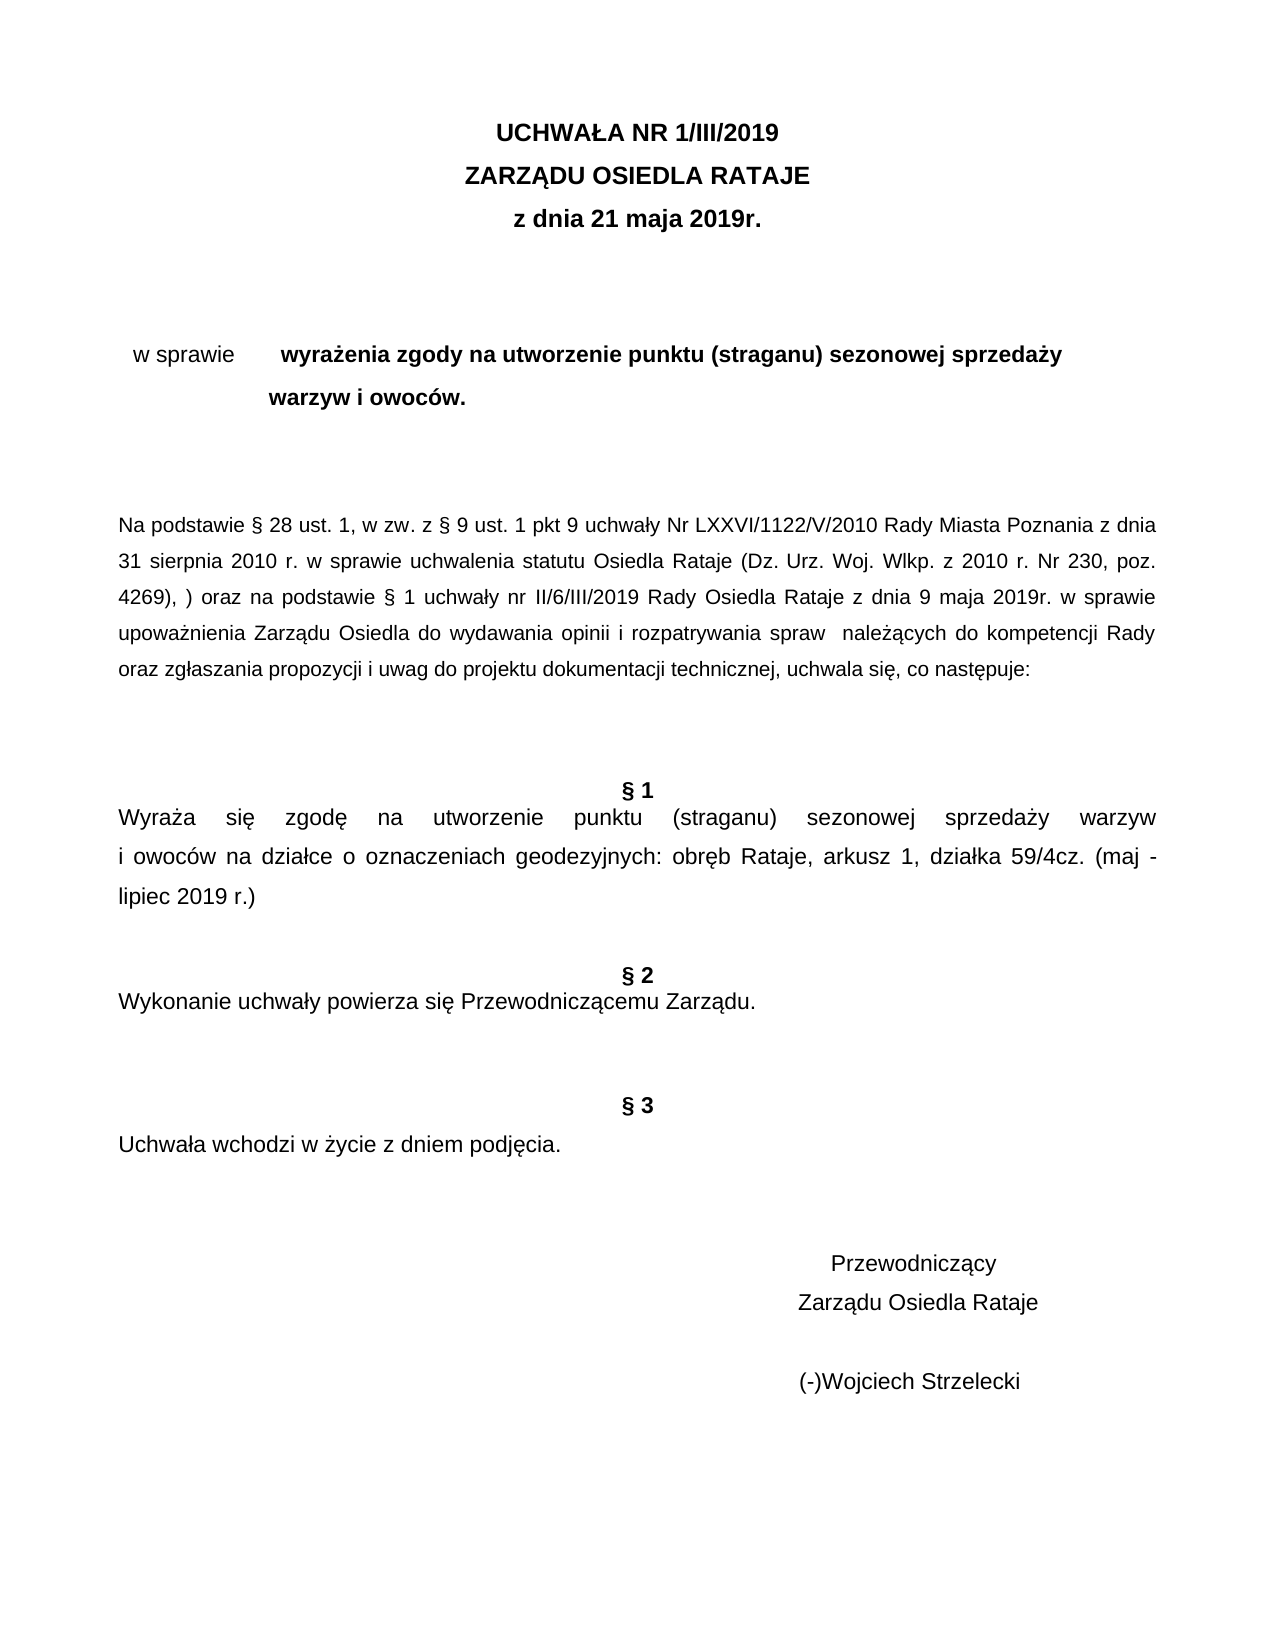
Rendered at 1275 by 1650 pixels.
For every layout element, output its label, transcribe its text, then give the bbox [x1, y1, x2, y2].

text § 1 [118, 777, 1157, 804]
text Przewodniczący [118, 1250, 1157, 1276]
text § 3 [118, 1092, 1157, 1118]
text Wykonanie uchwały powierza się Przewodniczącemu Zarządu. [118, 988, 1157, 1014]
text Uchwała wchodzi w życie z dniem podjęcia. [118, 1131, 1157, 1158]
text § 2 [118, 962, 1157, 988]
text Zarządu Osiedla Rataje [635, 1289, 1157, 1316]
text z dnia 21 maja 2019r. [118, 204, 1157, 233]
text (-)Wojciech Strzelecki [118, 1368, 1157, 1395]
text w sprawie wyrażenia zgody na utworzenie punktu (straganu) sezonowej sprzedaży [133, 341, 1157, 367]
text Na podstawie § 28 ust. 1, w zw. z § 9 ust. 1 pkt 9 uchwały Nr LXXVI/1122/V/2010 Rady Miasta Poznania z dnia 31 sierpnia 2010 r. w sprawie uchwalenia statutu Osiedla Rataje (Dz. Urz. Woj. Wlkp. z 2010 r. Nr 230, poz. 4269), ) oraz na podstawie § 1 uchwały nr II/6/III/2019 Rady Osiedla Rataje z dnia 9 maja 2019r. w sprawie upoważnienia Zarządu Osiedla do wydawania opinii i rozpatrywania spraw należących do kompetencji Rady oraz zgłaszania propozycji i uwag do projektu dokumentacji technicznej, uchwala się, co następuje: [118, 513, 1157, 681]
text ZARZĄDU OSIEDLA RATAJE [118, 161, 1157, 190]
text UCHWAŁA NR 1/III/2019 [118, 118, 1157, 147]
text Wyraża się zgodę na utworzenie punktu (straganu) sezonowej sprzedaży warzyw i owoców na działce o oznaczeniach geodezyjnych: obręb Rataje, arkusz 1, działka 59/4cz. (maj - lipiec 2019 r.) [118, 804, 1157, 909]
text warzyw i owoców. [133, 384, 1157, 410]
